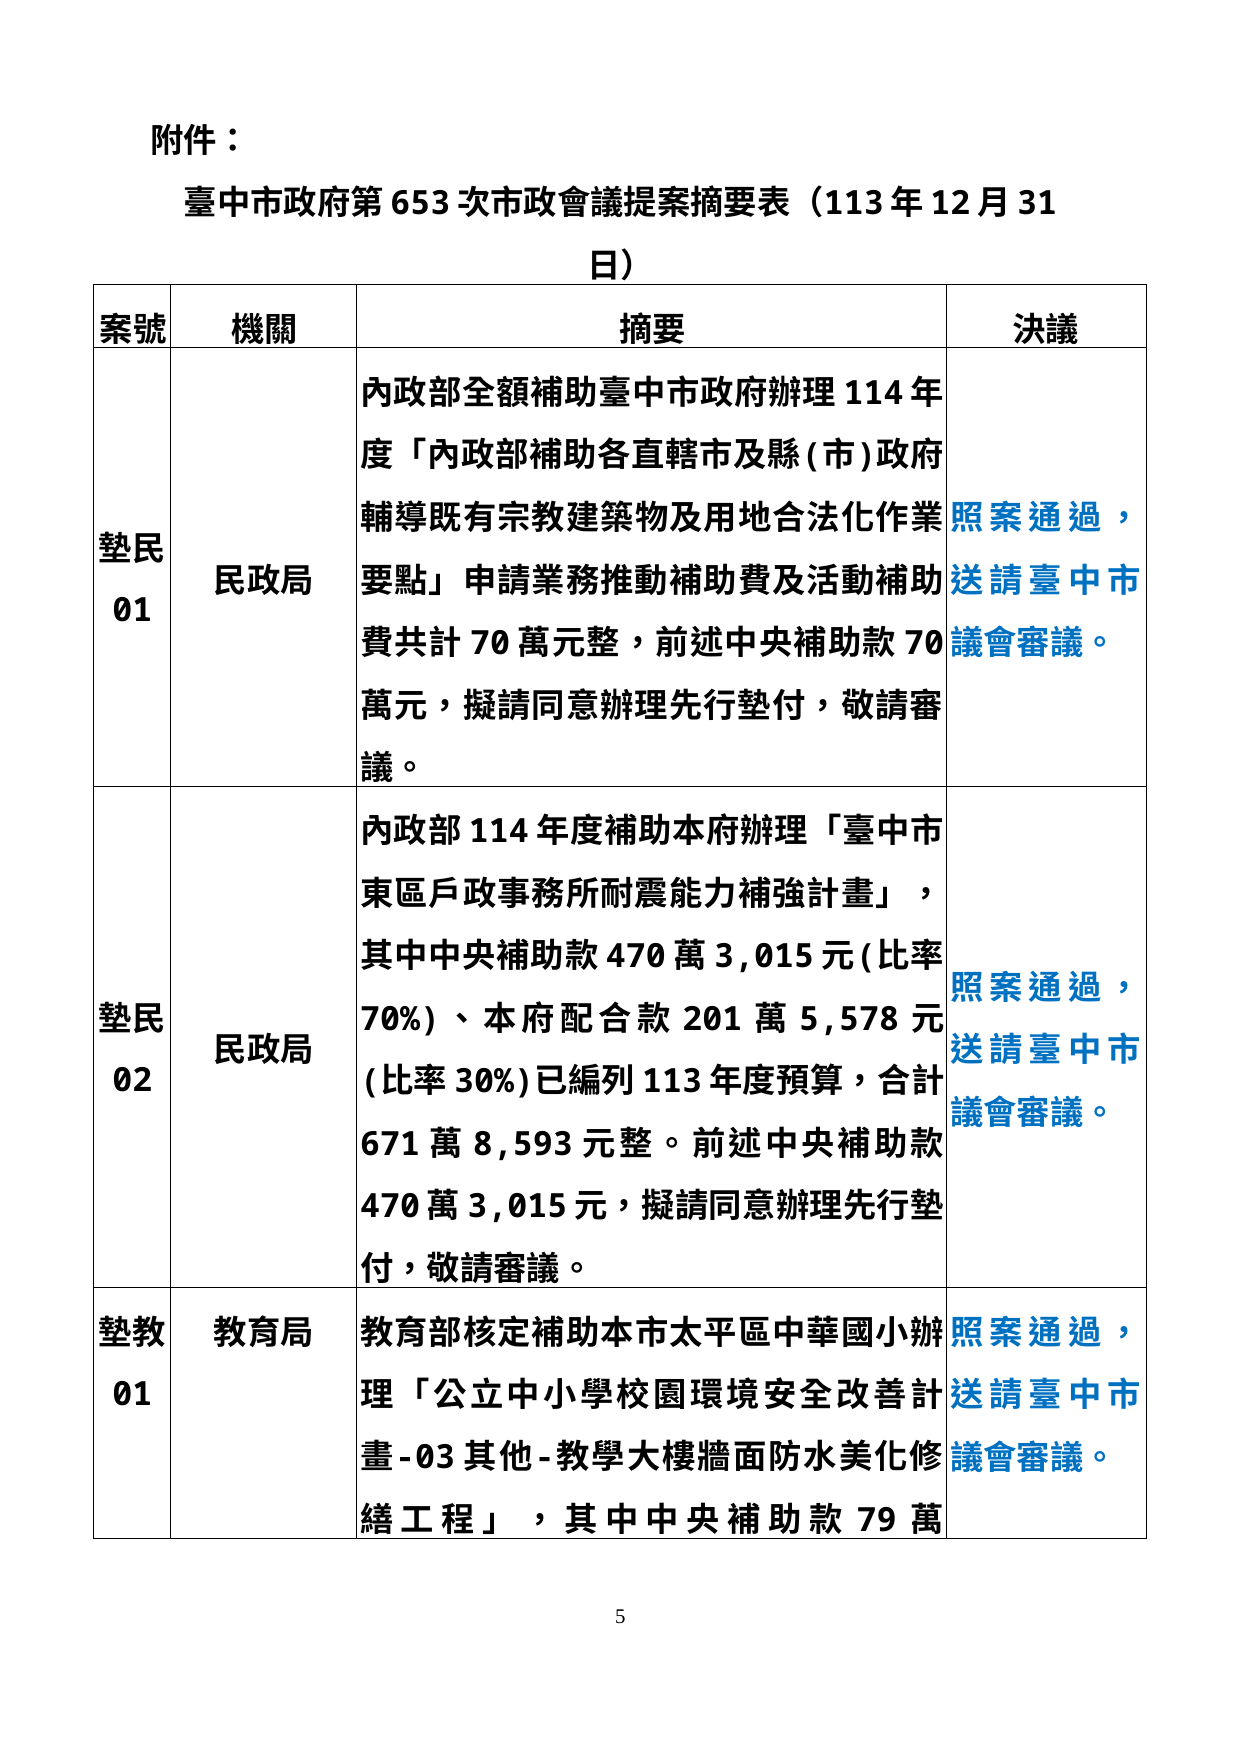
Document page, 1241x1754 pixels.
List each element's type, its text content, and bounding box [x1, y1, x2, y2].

table_header 案號 [94, 285, 170, 347]
table_cell 民政局 [171, 348, 356, 786]
table_header 決議 [947, 285, 1146, 347]
table_cell 照案通過，送請臺中市議會審議。 [947, 1288, 1146, 1538]
table_cell 照案通過，送請臺中市議會審議。 [947, 348, 1146, 786]
table_cell 教育局 [171, 1288, 356, 1538]
table_cell 墊民01 [94, 348, 170, 786]
table_cell 墊教01 [94, 1288, 170, 1538]
table_cell 照案通過，送請臺中市議會審議。 [947, 787, 1146, 1287]
table_cell 內政部114年度補助本府辦理「臺中市東區戶政事務所耐震能力補強計畫」，其中中央補助款470萬3,015元(比率70%)、本府配合款201萬5,578元(比率30%)已編列113年度預算，合計671萬8,593元整。前述中央補助款470萬3,015元，擬請同意辦理先行墊付，敬請審議。 [357, 787, 946, 1287]
table_header 摘要 [357, 285, 946, 347]
table_cell 墊民02 [94, 787, 170, 1287]
table_cell 內政部全額補助臺中市政府辦理114年度「內政部補助各直轄市及縣(市)政府輔導既有宗教建築物及用地合法化作業要點」申請業務推動補助費及活動補助費共計70萬元整，前述中央補助款70萬元，擬請同意辦理先行墊付，敬請審議。 [357, 348, 946, 786]
text 臺中市政府第653次市政會議提案摘要表（113年12月31日） [150, 159, 1090, 284]
text 附件： [150, 96, 1090, 159]
table_header 機關 [171, 285, 356, 347]
table_cell 民政局 [171, 787, 356, 1287]
table_cell 教育部核定補助本市太平區中華國小辦理「公立中小學校園環境安全改善計畫-03其他-教學大樓牆面防水美化修繕工程」，其中中央補助款79萬 [357, 1288, 946, 1538]
